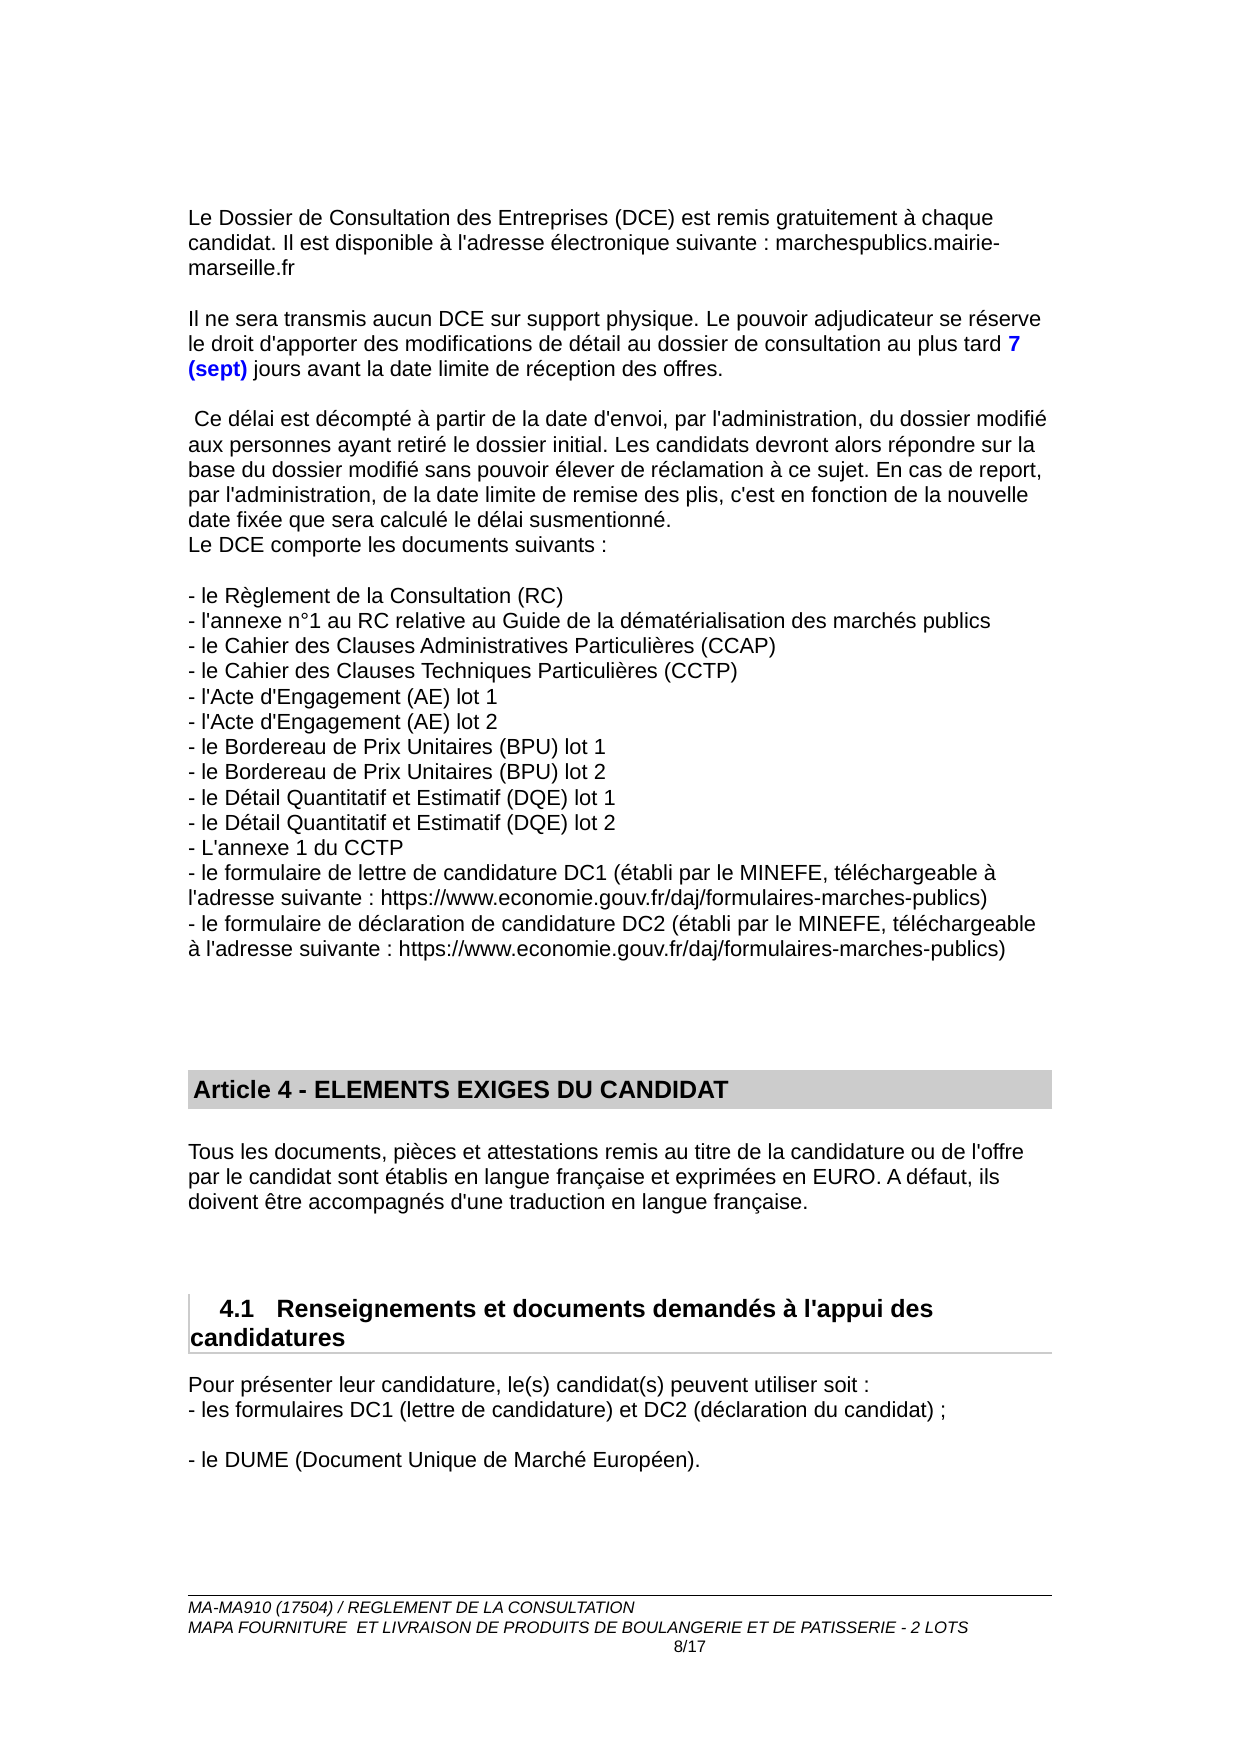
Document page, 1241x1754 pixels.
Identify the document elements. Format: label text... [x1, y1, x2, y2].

text - le Bordereau de Prix Unitaires (BPU) lot 2 [188, 759, 1052, 784]
text - le Règlement de la Consultation (RC) [188, 583, 1052, 608]
text - l'Acte d'Engagement (AE) lot 1 [188, 683, 1052, 709]
text Le Dossier de Consultation des Entreprises (DCE) est remis gratuitement à chaque candidat. Il est disponible à l'adresse électronique suivante : marchespublics.mairie-marseille.fr [188, 204, 1052, 280]
text - l'annexe n°1 au RC relative au Guide de la dématérialisation des marchés publics [188, 608, 1052, 633]
text Le DCE comporte les documents suivants : [188, 532, 1052, 557]
text - le Cahier des Clauses Techniques Particulières (CCTP) [188, 658, 1052, 683]
text Tous les documents, pièces et attestations remis au titre de la candidature ou de l'offre par le candidat sont établis en langue française et exprimées en EURO. A défaut, ils doivent être accompagnés d'une traduction en langue française. [188, 1139, 1052, 1214]
text - les formulaires DC1 (lettre de candidature) et DC2 (déclaration du candidat) ; [188, 1397, 1052, 1422]
text - le formulaire de déclaration de candidature DC2 (établi par le MINEFE, téléchargeable à l'adresse suivante : https://www.economie.gouv.fr/daj/formulaires-marches-publics) [188, 910, 1052, 961]
subtitle ELEMENTS EXIGES DU CANDIDAT [190, 1073, 1050, 1107]
text - le formulaire de lettre de candidature DC1 (établi par le MINEFE, téléchargeable à l'adresse suivante : https://www.economie.gouv.fr/daj/formulaires-marches-publics) [188, 860, 1052, 910]
text - le Bordereau de Prix Unitaires (BPU) lot 1 [188, 734, 1052, 759]
text - l'Acte d'Engagement (AE) lot 2 [188, 709, 1052, 734]
text Pour présenter leur candidature, le(s) candidat(s) peuvent utiliser soit : [188, 1372, 1052, 1397]
text Il ne sera transmis aucun DCE sur support physique. Le pouvoir adjudicateur se réserve le droit d'apporter des modifications de détail au dossier de consultation au plus tard 7 (sept) jours avant la date limite de réception des offres. [188, 305, 1052, 381]
text Ce délai est décompté à partir de la date d'envoi, par l'administration, du dossier modifié aux personnes ayant retiré le dossier initial. Les candidats devront alors répondre sur la base du dossier modifié sans pouvoir élever de réclamation à ce sujet. En cas de report, par l'administration, de la date limite de remise des plis, c'est en fonction de la nouvelle date fixée que sera calculé le délai susmentionné. [188, 406, 1052, 532]
text - le Cahier des Clauses Administratives Particulières (CCAP) [188, 633, 1052, 658]
text - le Détail Quantitatif et Estimatif (DQE) lot 1 [188, 784, 1052, 809]
text - le Détail Quantitatif et Estimatif (DQE) lot 2 [188, 809, 1052, 835]
subtitle Renseignements et documents demandés à l'appui des candidatures [190, 1294, 1052, 1352]
text - le DUME (Document Unique de Marché Européen). [188, 1447, 1052, 1472]
text - L'annexe 1 du CCTP [188, 835, 1052, 860]
